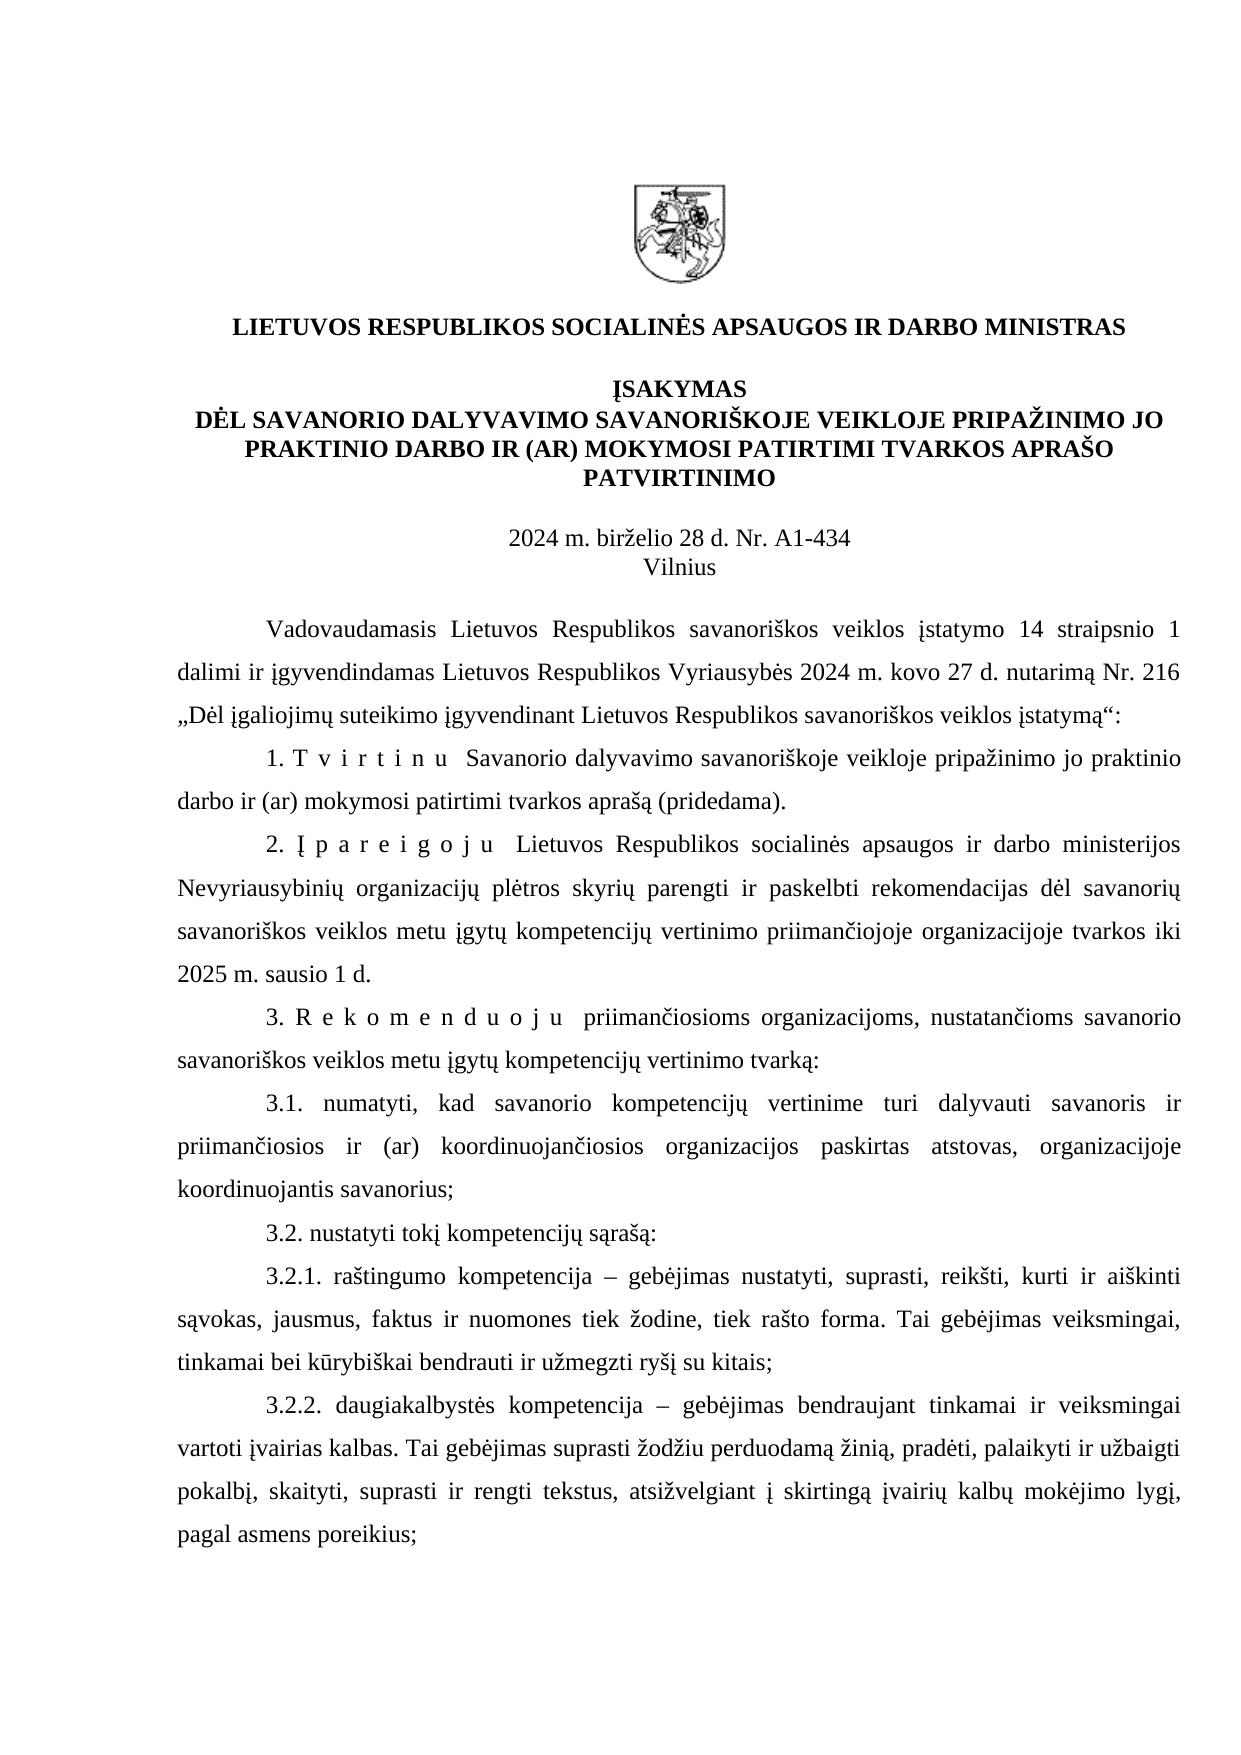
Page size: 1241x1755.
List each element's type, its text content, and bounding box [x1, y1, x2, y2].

text 2024 m. birželio 28 d. Nr. A1-434 [177, 523, 1182, 552]
text 3.2.2. daugiakalbystės kompetencija – gebėjimas bendraujant tinkamai ir veiksmingai vartoti įvairias kalbas. Tai gebėjimas suprasti žodžiu perduodamą žinią, pradėti, palaikyti ir užbaigti pokalbį, skaityti, suprasti ir rengti tekstus, atsižvelgiant į skirtingą įvairių kalbų mokėjimo lygį, pagal asmens poreikius; [177, 1390, 1182, 1548]
text 3.2. nustatyti tokį kompetencijų sąrašą: [177, 1218, 1182, 1246]
text LIETUVOS RESPUBLIKOS SOCIALINĖS APSAUGOS IR DARBO MINISTRAS [177, 312, 1182, 341]
text 3. Rekomenduoju priimančiosioms organizacijoms, nustatančioms savanorio savanoriškos veiklos metu įgytų kompetencijų vertinimo tvarką: [177, 1002, 1182, 1074]
text 2. Įpareigoju Lietuvos Respublikos socialinės apsaugos ir darbo ministerijos Nevyriausybinių organizacijų plėtros skyrių parengti ir paskelbti rekomendacijas dėl savanorių savanoriškos veiklos metu įgytų kompetencijų vertinimo priimančiojoje organizacijoje tvarkos iki 2025 m. sausio 1 d. [177, 829, 1182, 988]
text 1. Tvirtinu Savanorio dalyvavimo savanoriškoje veikloje pripažinimo jo praktinio darbo ir (ar) mokymosi patirtimi tvarkos aprašą (pridedama). [177, 743, 1182, 815]
text 3.2.1. raštingumo kompetencija – gebėjimas nustatyti, suprasti, reikšti, kurti ir aiškinti sąvokas, jausmus, faktus ir nuomones tiek žodine, tiek rašto forma. Tai gebėjimas veiksmingai, tinkamai bei kūrybiškai bendrauti ir užmegzti ryšį su kitais; [177, 1261, 1182, 1376]
text Vadovaudamasis Lietuvos Respublikos savanoriškos veiklos įstatymo 14 straipsnio 1 dalimi ir įgyvendindamas Lietuvos Respublikos Vyriausybės 2024 m. kovo 27 d. nutarimą Nr. 216 „Dėl įgaliojimų suteikimo įgyvendinant Lietuvos Respublikos savanoriškos veiklos įstatymą“: [177, 614, 1182, 729]
text 3.1. numatyti, kad savanorio kompetencijų vertinime turi dalyvauti savanoris ir priimančiosios ir (ar) koordinuojančiosios organizacijos paskirtas atstovas, organizacijoje koordinuojantis savanorius; [177, 1088, 1182, 1203]
text DĖL SAVANORIO DALYVAVIMO SAVANORIŠKOJE VEIKLOJE PRIPAŽINIMO JO PRAKTINIO DARBO IR (AR) MOKYMOSI PATIRTIMI TVARKOS APRAŠO PATVIRTINIMO [177, 406, 1182, 492]
text ĮSAKYMAS [177, 374, 1182, 403]
text Vilnius [177, 552, 1182, 580]
